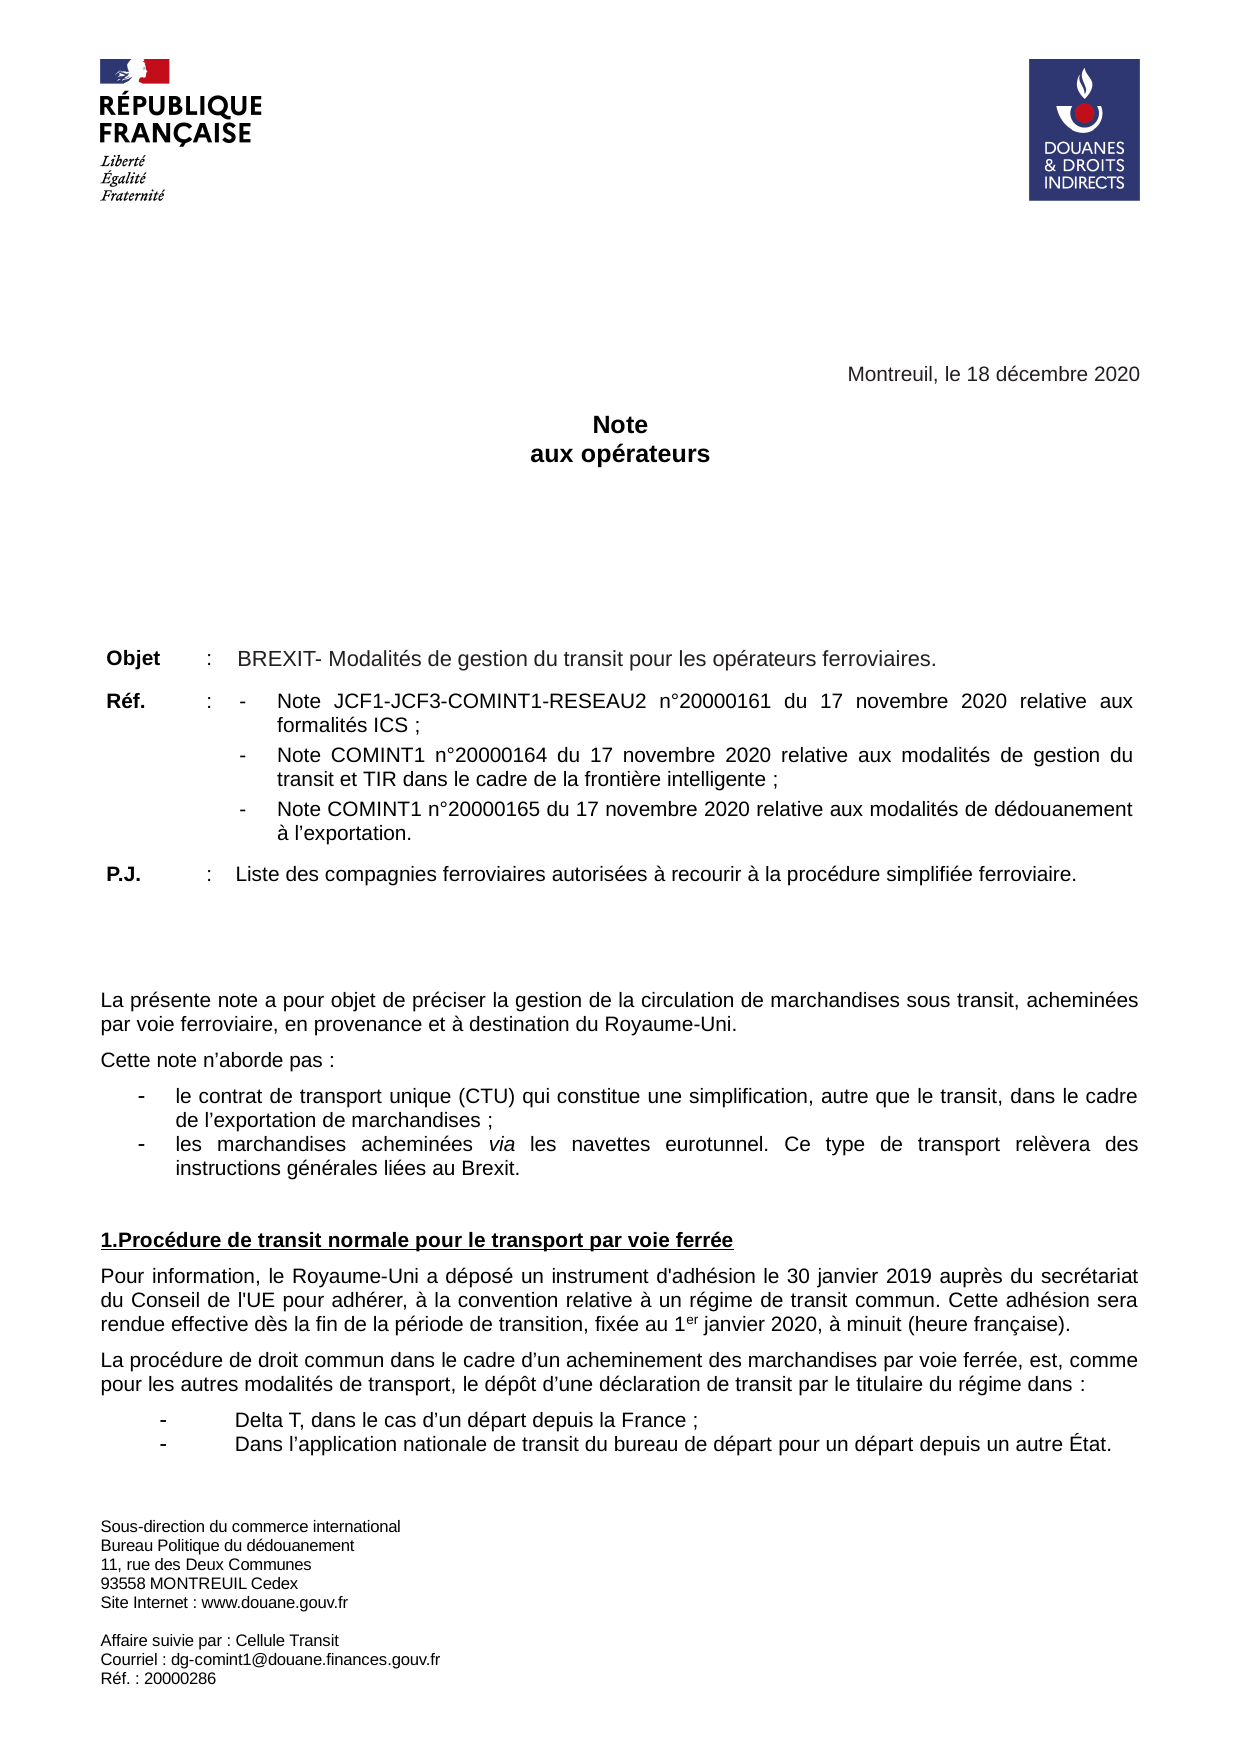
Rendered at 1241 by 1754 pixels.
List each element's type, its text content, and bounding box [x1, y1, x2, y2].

text 1.Procédure de transit normale pour le transport par voie ferrée [100, 1228, 1140, 1252]
picture [1029, 59, 1140, 201]
list Delta T, dans le cas d’un départ depuis la France ; [159, 1408, 1140, 1432]
text La procédure de droit commun dans le cadre d’un acheminement des marchandises par voie ferrée, est, comme pour les autres modalités de transport, le dépôt d’une déclaration de transit par le titulaire du régime dans : [100, 1348, 1140, 1396]
text Pour information, le Royaume-Uni a déposé un instrument d'adhésion le 30 janvier 2019 auprès du secrétariat du Conseil de l'UE pour adhérer, à la convention relative à un régime de transit commun. Cette adhésion sera rendue effective dès la fin de la période de transition, fixée au 1er janvier 2020, à minuit (heure française). [100, 1264, 1140, 1336]
table_header BREXIT- Modalités de gestion du transit pour les opérateurs ferroviaires. [233, 640, 1140, 683]
list les marchandises acheminées via les navettes eurotunnel. Ce type de transport relèvera des instructions générales liées au Brexit. [138, 1132, 1140, 1180]
list le contrat de transport unique (CTU) qui constitue une simplification, autre que le transit, dans le cadre de l’exportation de marchandises ; [138, 1084, 1140, 1132]
table_header Montreuil, le 18 décembre 2020 Note aux opérateurs [100, 362, 1140, 592]
table_cell Réf. [100, 683, 200, 857]
table_header : [200, 640, 233, 683]
table_cell P.J. [100, 857, 200, 892]
table_cell Note JCF1-JCF3-COMINT1-RESEAU2 n°20000161 du 17 novembre 2020 relative aux formalités ICS ; Note COMINT1 n°20000164 du 17 novembre 2020 relative aux modalités de gestion du transit et TIR dans le cadre de la frontière intelligente ; Note COMINT1 n°20000165 du 17 novembre 2020 relative aux modalités de dédouanement à l’exportation. [224, 683, 1140, 857]
text Cette note n’aborde pas : [100, 1048, 1140, 1072]
table_cell Liste des compagnies ferroviaires autorisées à recourir à la procédure simplifiée ferroviaire. [224, 857, 1140, 892]
table_cell : [200, 683, 224, 857]
table_cell : [200, 857, 224, 892]
text La présente note a pour objet de préciser la gestion de la circulation de marchandises sous transit, acheminées par voie ferroviaire, en provenance et à destination du Royaume-Uni. [100, 988, 1140, 1036]
list Dans l’application nationale de transit du bureau de départ pour un départ depuis un autre État. [159, 1432, 1140, 1456]
picture [100, 59, 262, 201]
table_header Objet [100, 640, 200, 683]
